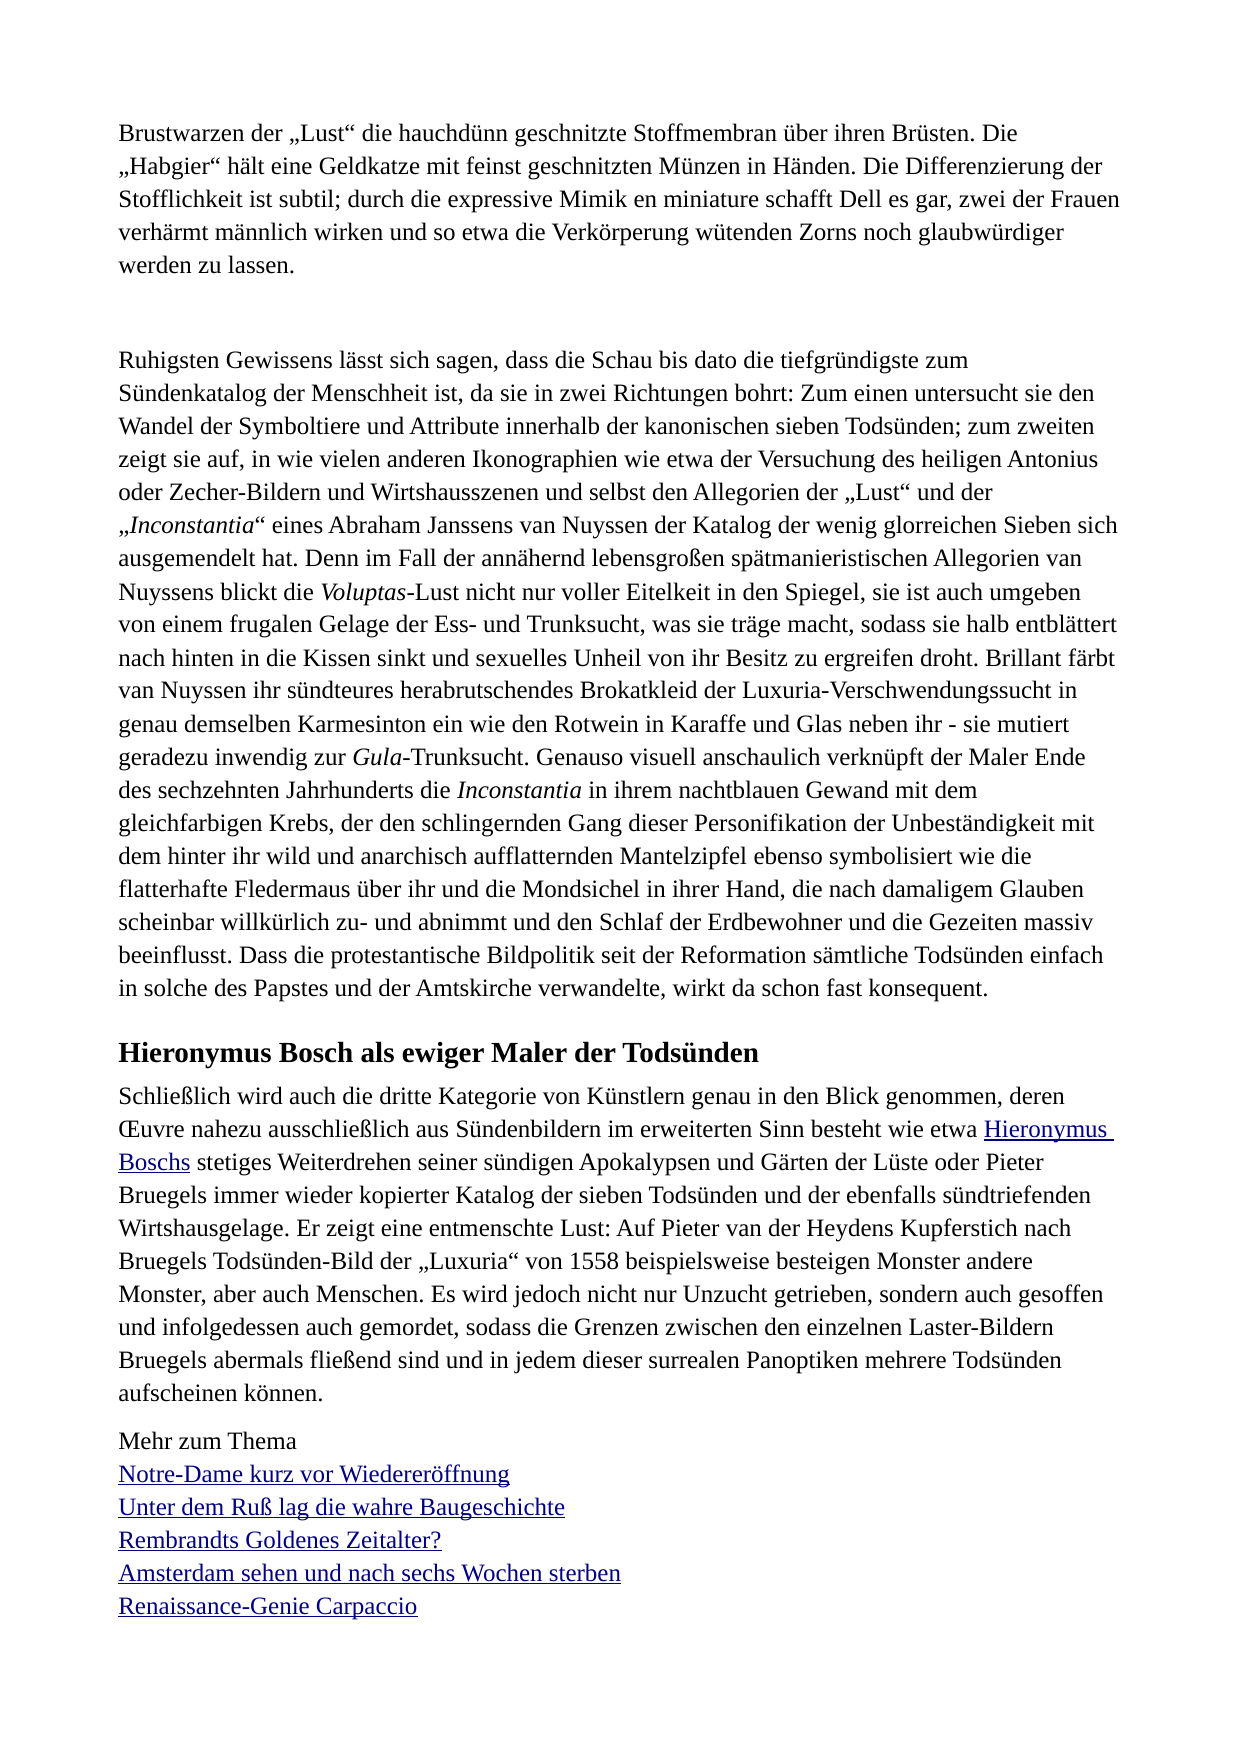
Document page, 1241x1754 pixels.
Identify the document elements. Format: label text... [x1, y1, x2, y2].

text Mehr zum Thema [118, 1426, 1122, 1454]
text Ruhigsten Gewissens lässt sich sagen, dass die Schau bis dato die tiefgründigste zum Sündenkatalog der Menschheit ist, da sie in zwei Richtungen bohrt: Zum einen untersucht sie den Wandel der Symboltiere und Attribute innerhalb der kanonischen sieben Todsünden; zum zweiten zeigt sie auf, in wie vielen anderen Ikonographien wie etwa der Versuchung des heiligen Antonius oder Zecher-Bildern und Wirtshausszenen und selbst den Allegorien der „Lust“ und der „Inconstantia“ eines Abraham Janssens van Nuyssen der Katalog der wenig glorreichen Sieben sich ausgemendelt hat. Denn im Fall der annähernd lebensgroßen spätmanieristischen Allegorien van Nuyssens blickt die Voluptas-Lust nicht nur voller Eitelkeit in den Spiegel, sie ist auch umgeben von einem frugalen Gelage der Ess- und Trunksucht, was sie träge macht, sodass sie halb entblättert nach hinten in die Kissen sinkt und sexuelles Unheil von ihr Besitz zu ergreifen droht. Brillant färbt van Nuyssen ihr sündteures herabrutschendes Brokatkleid der Luxuria-Verschwendungssucht in genau demselben Karmesinton ein wie den Rotwein in Karaffe und Glas neben ihr - sie mutiert geradezu inwendig zur Gula-Trunksucht. Genauso visuell anschaulich verknüpft der Maler Ende des sechzehnten Jahrhunderts die Inconstantia in ihrem nachtblauen Gewand mit dem gleichfarbigen Krebs, der den schlingernden Gang dieser Personifikation der Unbeständigkeit mit dem hinter ihr wild und anarchisch aufflatternden Mantelzipfel ebenso symbolisiert wie die flatterhafte Fledermaus über ihr und die Mondsichel in ihrer Hand, die nach damaligem Glauben scheinbar willkürlich zu- und abnimmt und den Schlaf der Erdbewohner und die Gezeiten massiv beeinflusst. Dass die protestantische Bildpolitik seit der Reformation sämtliche Todsünden einfach in solche des Papstes und der Amtskirche verwandelte, wirkt da schon fast konsequent. [118, 345, 1122, 1002]
text Rembrandts Goldenes Zeitalter? [118, 1525, 1122, 1554]
text Unter dem Ruß lag die wahre Baugeschichte [118, 1492, 1122, 1521]
text Notre-Dame kurz vor Wiedereröffnung [118, 1459, 1122, 1488]
text Amsterdam sehen und nach sechs Wochen sterben [118, 1558, 1122, 1587]
text Schließlich wird auch die dritte Kategorie von Künstlern genau in den Blick genommen, deren Œuvre nahezu ausschließlich aus Sündenbildern im erweiterten Sinn besteht wie etwa Hieronymus Boschs stetiges Weiterdrehen seiner sündigen Apokalypsen und Gärten der Lüste oder Pieter Bruegels immer wieder kopierter Katalog der sieben Todsünden und der ebenfalls sündtriefenden Wirtshausgelage. Er zeigt eine entmenschte Lust: Auf Pieter van der Heydens Kupferstich nach Bruegels Todsünden-Bild der „Luxuria“ von 1558 beispielsweise besteigen Monster andere Monster, aber auch Menschen. Es wird jedoch nicht nur Unzucht getrieben, sondern auch gesoffen und infolgedessen auch gemordet, sodass die Grenzen zwischen den einzelnen Laster-Bildern Bruegels abermals fließend sind und in jedem dieser surrealen Panoptiken mehrere Todsünden aufscheinen können. [118, 1081, 1122, 1407]
text Brustwarzen der „Lust“ die hauchdünn geschnitzte Stoffmembran über ihren Brüsten. Die „Habgier“ hält eine Geldkatze mit feinst geschnitzten Münzen in Händen. Die Differenzierung der Stofflichkeit ist subtil; durch die expressive Mimik en miniature schafft Dell es gar, zwei der Frauen verhärmt männlich wirken und so etwa die Verkörperung wütenden Zorns noch glaubwürdiger werden zu lassen. [118, 118, 1122, 279]
text Renaissance-Genie Carpaccio [118, 1591, 1122, 1620]
subtitle Hieronymus Bosch als ewiger Maler der Todsünden [118, 1035, 1122, 1068]
